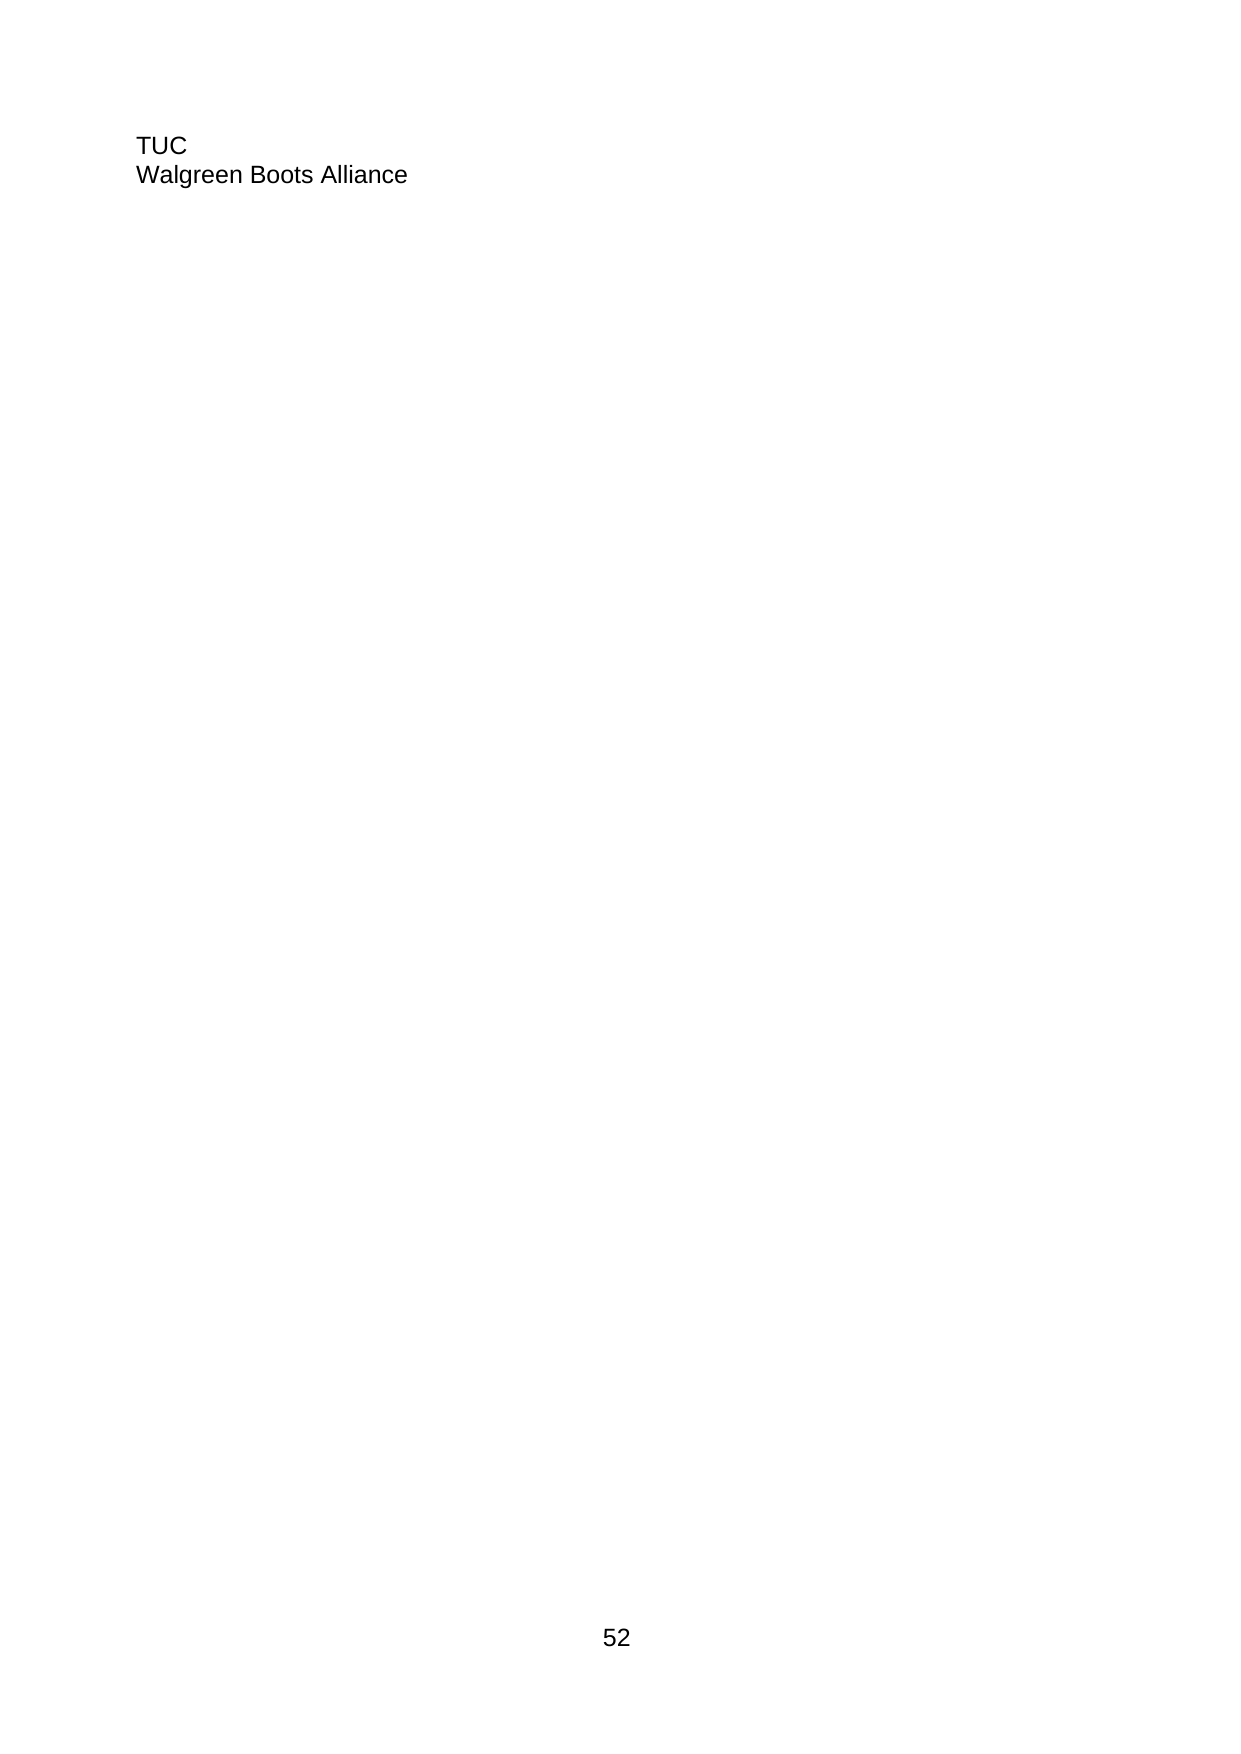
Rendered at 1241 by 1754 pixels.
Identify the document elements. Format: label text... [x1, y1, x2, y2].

text TUC [136, 131, 1104, 160]
text Walgreen Boots Alliance [136, 160, 1104, 189]
table_header [136, 218, 798, 249]
